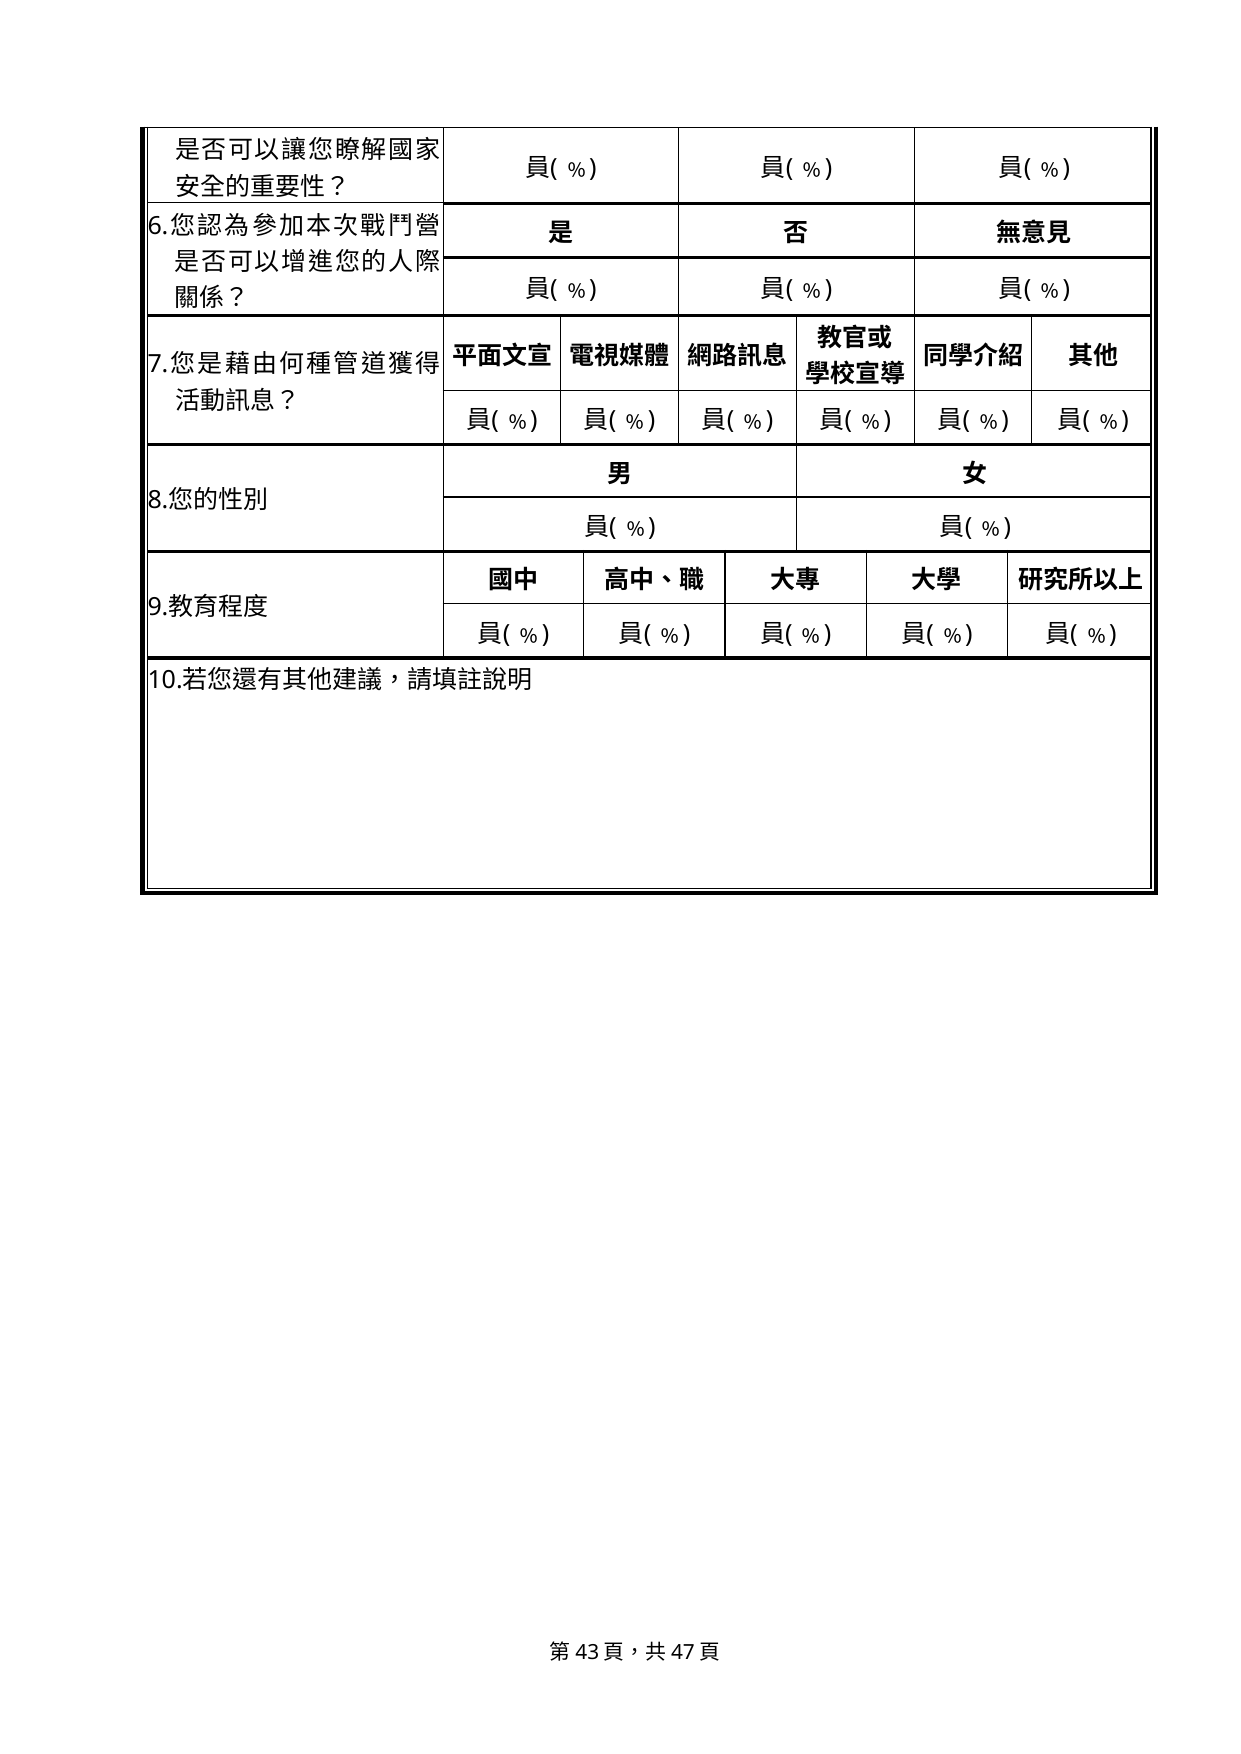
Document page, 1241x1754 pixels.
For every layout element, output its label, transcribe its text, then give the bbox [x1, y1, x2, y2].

table_cell 員( ﹪) [679, 128, 914, 202]
table_cell 員( ﹪) [444, 604, 583, 656]
table_cell 8.您的性別 [148, 446, 443, 550]
table_cell 員( ﹪) [797, 391, 914, 443]
table_cell 9.教育程度 [148, 553, 443, 656]
table_cell 員( ﹪) [444, 391, 560, 443]
table_cell 研究所以上 [1008, 553, 1150, 603]
table_cell 員( ﹪) [915, 259, 1150, 314]
table_cell 員( ﹪) [797, 498, 1150, 550]
table_cell 網路訊息 [679, 317, 796, 390]
table_cell 員( ﹪) [1008, 604, 1150, 656]
table_cell 10.若您還有其他建議，請填註說明 [148, 660, 1150, 887]
table_cell 員( ﹪) [726, 604, 866, 656]
table_cell 員( ﹪) [584, 604, 724, 656]
table_cell 男 [444, 446, 796, 496]
table_cell 無意見 [915, 205, 1150, 256]
table_cell 員( ﹪) [444, 128, 678, 202]
table_cell 員( ﹪) [679, 259, 914, 314]
table_cell 員( ﹪) [867, 604, 1007, 656]
table_cell 是否可以讓您瞭解國家安全的重要性？ [148, 128, 443, 202]
table_cell 電視媒體 [561, 317, 678, 390]
table_cell 員( ﹪) [561, 391, 678, 443]
table_cell 國中 [444, 553, 583, 603]
table_cell 是 [444, 205, 678, 256]
table_cell 教官或 學校宣導 [797, 317, 914, 390]
table_cell 員( ﹪) [444, 498, 796, 550]
table_cell 否 [679, 205, 914, 256]
table_cell 員( ﹪) [679, 391, 796, 443]
table_cell 女 [797, 446, 1150, 496]
table_cell 員( ﹪) [915, 391, 1031, 443]
table_cell 員( ﹪) [1032, 391, 1150, 443]
table_cell 同學介紹 [915, 317, 1031, 390]
table_cell 員( ﹪) [915, 128, 1150, 202]
table_cell 高中、職 [584, 553, 724, 603]
table_cell 7.您是藉由何種管道獲得活動訊息？ [148, 317, 443, 443]
table_cell 員( ﹪) [444, 259, 678, 314]
table_cell 大學 [867, 553, 1007, 603]
table_cell 平面文宣 [444, 317, 560, 390]
table_cell 大專 [726, 553, 866, 603]
table_cell 6.您認為參加本次戰鬥營是否可以增進您的人際關係？ [148, 203, 443, 314]
table_cell 其他 [1032, 317, 1150, 390]
